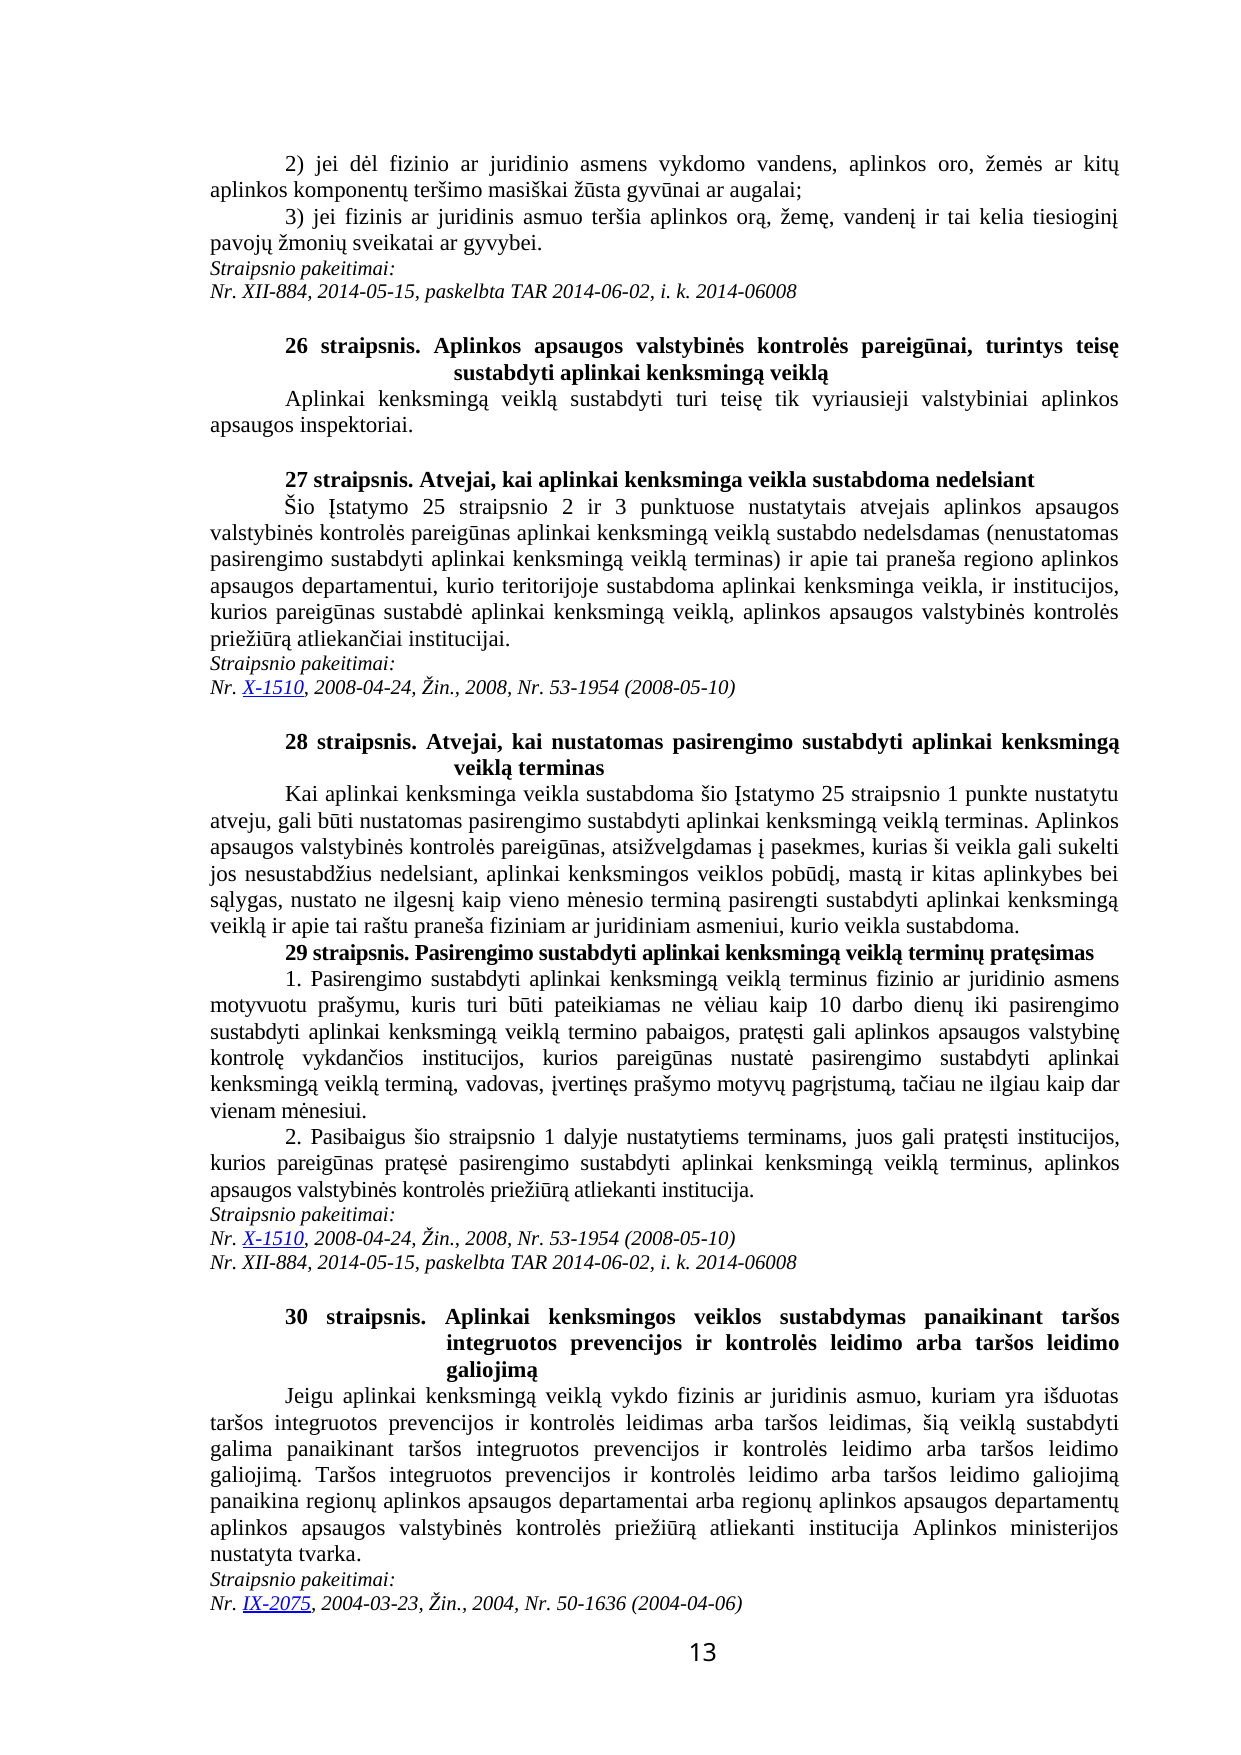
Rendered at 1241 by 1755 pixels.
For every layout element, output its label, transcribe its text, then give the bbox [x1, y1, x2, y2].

text 30 straipsnis. Aplinkai kenksmingos veiklos sustabdymas panaikinant taršos integruotos prevencijos ir kontrolės leidimo arba taršos leidimo galiojimą [285, 1303, 1120, 1382]
text Straipsnio pakeitimai: [210, 1567, 1120, 1591]
text 1. Pasirengimo sustabdyti aplinkai kenksmingą veiklą terminus fizinio ar juridinio asmens motyvuotu prašymu, kuris turi būti pateikiamas ne vėliau kaip 10 darbo dienų iki pasirengimo sustabdyti aplinkai kenksmingą veiklą termino pabaigos, pratęsti gali aplinkos apsaugos valstybinę kontrolę vykdančios institucijos, kurios pareigūnas nustatė pasirengimo sustabdyti aplinkai kenksmingą veiklą terminą, vadovas, įvertinęs prašymo motyvų pagrįstumą, tačiau ne ilgiau kaip dar vienam mėnesiui. [210, 965, 1120, 1123]
text Jeigu aplinkai kenksmingą veiklą vykdo fizinis ar juridinis asmuo, kuriam yra išduotas taršos integruotos prevencijos ir kontrolės leidimas arba taršos leidimas, šią veiklą sustabdyti galima panaikinant taršos integruotos prevencijos ir kontrolės leidimo arba taršos leidimo galiojimą. Taršos integruotos prevencijos ir kontrolės leidimo arba taršos leidimo galiojimą panaikina regionų aplinkos apsaugos departamentai arba regionų aplinkos apsaugos departamentų aplinkos apsaugos valstybinės kontrolės priežiūrą atliekanti institucija Aplinkos ministerijos nustatyta tvarka. [210, 1382, 1120, 1567]
text Nr. IX-2075, 2004-03-23, Žin., 2004, Nr. 50-1636 (2004-04-06) [210, 1591, 1120, 1615]
text 2) jei dėl fizinio ar juridinio asmens vykdomo vandens, aplinkos oro, žemės ar kitų aplinkos komponentų teršimo masiškai žūsta gyvūnai ar augalai; [210, 150, 1120, 203]
text Aplinkai kenksmingą veiklą sustabdyti turi teisę tik vyriausieji valstybiniai aplinkos apsaugos inspektoriai. [210, 385, 1120, 438]
text Straipsnio pakeitimai: [210, 1202, 1120, 1226]
text 3) jei fizinis ar juridinis asmuo teršia aplinkos orą, žemę, vandenį ir tai kelia tiesioginį pavojų žmonių sveikatai ar gyvybei. [210, 203, 1120, 255]
text 29 straipsnis. Pasirengimo sustabdyti aplinkai kenksmingą veiklą terminų pratęsimas [285, 939, 1120, 965]
text Šio Įstatymo 25 straipsnio 2 ir 3 punktuose nustatytais atvejais aplinkos apsaugos valstybinės kontrolės pareigūnas aplinkai kenksmingą veiklą sustabdo nedelsdamas (nenustatomas pasirengimo sustabdyti aplinkai kenksmingą veiklą terminas) ir apie tai praneša regiono aplinkos apsaugos departamentui, kurio teritorijoje sustabdoma aplinkai kenksminga veikla, ir institucijos, kurios pareigūnas sustabdė aplinkai kenksmingą veiklą, aplinkos apsaugos valstybinės kontrolės priežiūrą atliekančiai institucijai. [210, 493, 1120, 651]
text Straipsnio pakeitimai: [210, 255, 1120, 279]
text 2. Pasibaigus šio straipsnio 1 dalyje nustatytiems terminams, juos gali pratęsti institucijos, kurios pareigūnas pratęsė pasirengimo sustabdyti aplinkai kenksmingą veiklą terminus, aplinkos apsaugos valstybinės kontrolės priežiūrą atliekanti institucija. [210, 1123, 1120, 1202]
text Kai aplinkai kenksminga veikla sustabdoma šio Įstatymo 25 straipsnio 1 punkte nustatytu atveju, gali būti nustatomas pasirengimo sustabdyti aplinkai kenksmingą veiklą terminas. Aplinkos apsaugos valstybinės kontrolės pareigūnas, atsižvelgdamas į pasekmes, kurias ši veikla gali sukelti jos nesustabdžius nedelsiant, aplinkai kenksmingos veiklos pobūdį, mastą ir kitas aplinkybes bei sąlygas, nustato ne ilgesnį kaip vieno mėnesio terminą pasirengti sustabdyti aplinkai kenksmingą veiklą ir apie tai raštu praneša fiziniam ar juridiniam asmeniui, kurio veikla sustabdoma. [210, 781, 1120, 939]
text Straipsnio pakeitimai: [210, 651, 1120, 675]
text Nr. XII-884, 2014-05-15, paskelbta TAR 2014-06-02, i. k. 2014-06008 [210, 279, 1120, 303]
text 26 straipsnis. Aplinkos apsaugos valstybinės kontrolės pareigūnai, turintys teisę sustabdyti aplinkai kenksmingą veiklą [285, 332, 1120, 385]
text 28 straipsnis. Atvejai, kai nustatomas pasirengimo sustabdyti aplinkai kenksmingą veiklą terminas [285, 728, 1120, 781]
text Nr. XII-884, 2014-05-15, paskelbta TAR 2014-06-02, i. k. 2014-06008 [210, 1250, 1120, 1274]
text Nr. X-1510, 2008-04-24, Žin., 2008, Nr. 53-1954 (2008-05-10) [210, 1226, 1120, 1250]
text Nr. X-1510, 2008-04-24, Žin., 2008, Nr. 53-1954 (2008-05-10) [210, 675, 1120, 699]
text 27 straipsnis. Atvejai, kai aplinkai kenksminga veikla sustabdoma nedelsiant [210, 466, 1120, 493]
